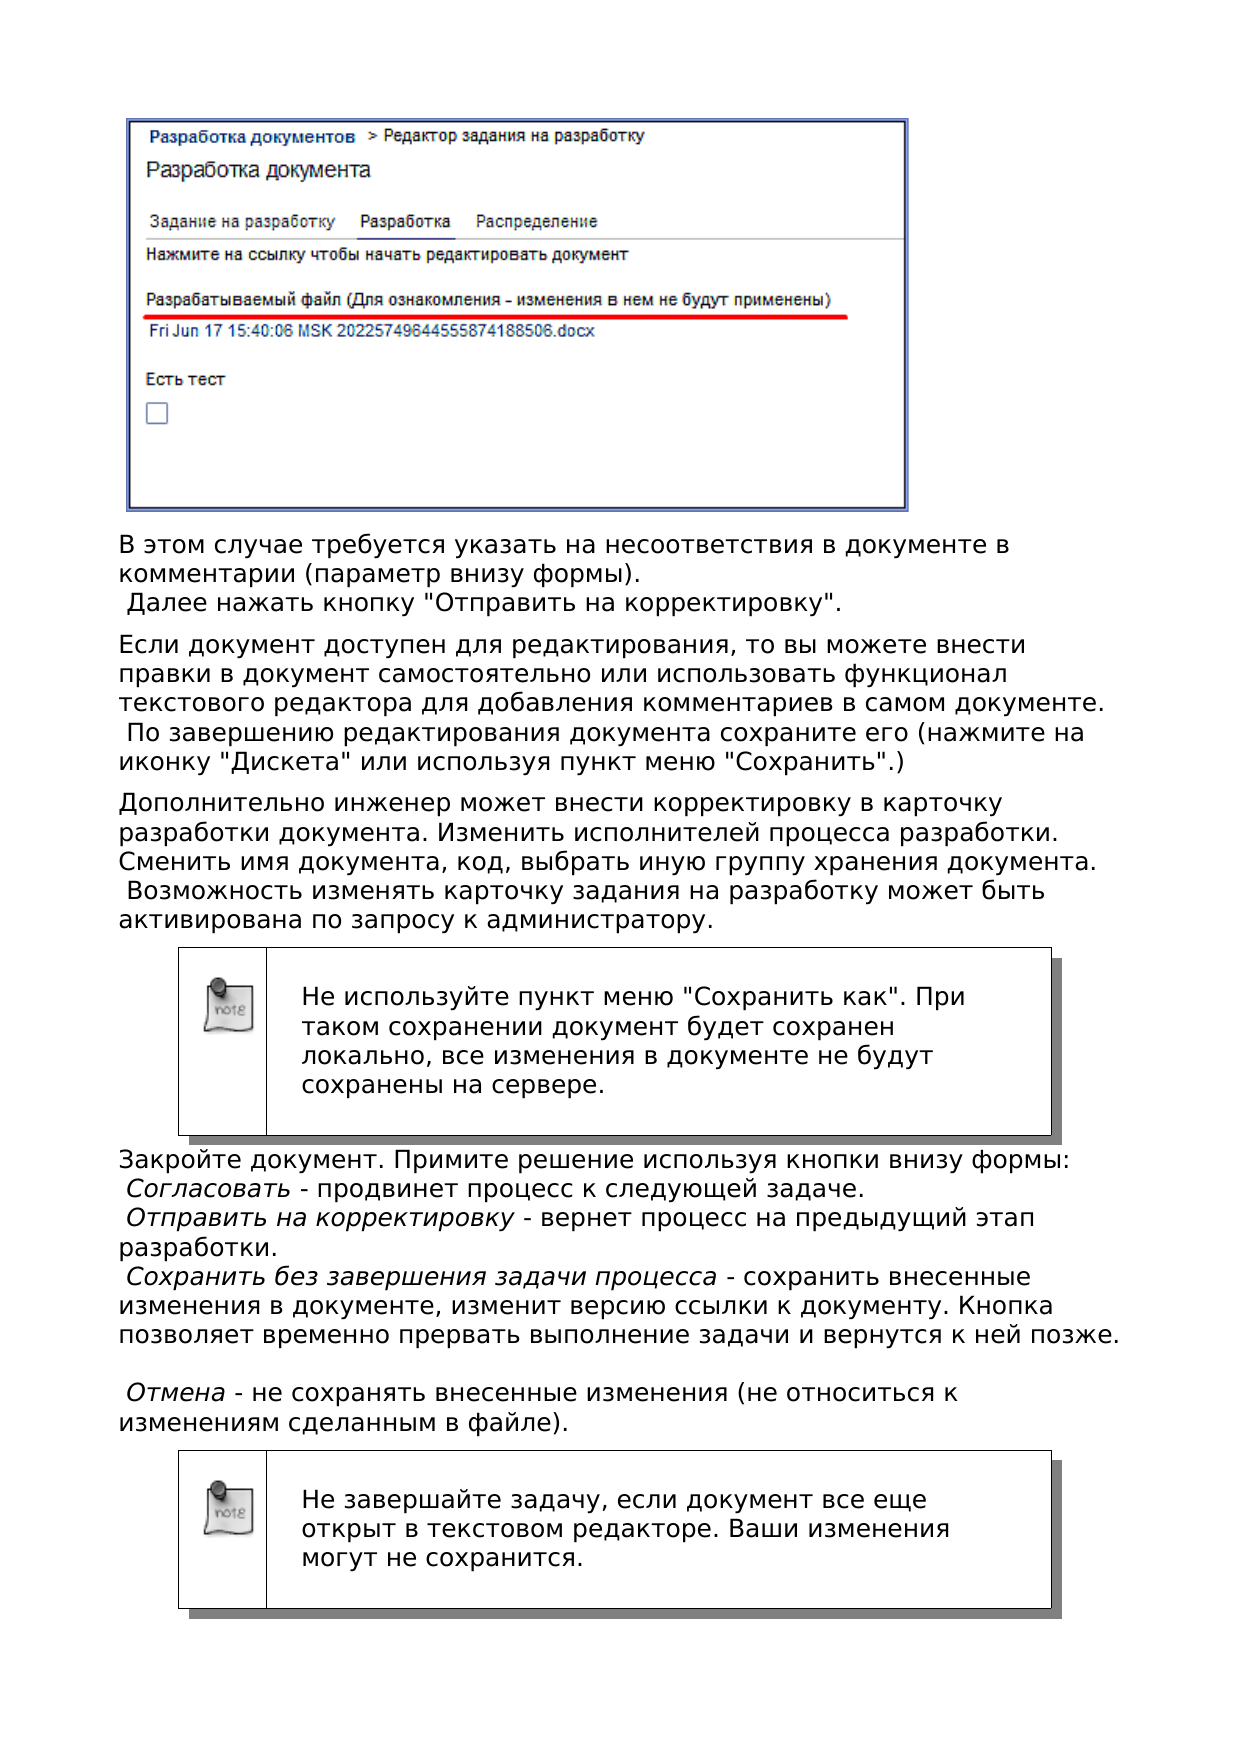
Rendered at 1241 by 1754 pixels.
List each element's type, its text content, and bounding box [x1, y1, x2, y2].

text Закройте документ. Примите решение используя кнопки внизу формы: Согласовать - продвинет процесс к следующей задаче. Отправить на корректировку - вернет процесс на предыдущий этап разработки. Сохранить без завершения задачи процесса - сохранить внесенные изменения в документе, изменит версию ссылки к документу. Кнопка позволяет временно прервать выполнение задачи и вернутся к ней позже. Отмена - не сохранять внесенные изменения (не относиться к изменениям сделанным в файле). [118, 1145, 1122, 1437]
text В этом случае требуется указать на несоответствия в документе в комментарии (параметр внизу формы). Далее нажать кнопку "Отправить на корректировку". [118, 530, 1122, 618]
text [118, 118, 1122, 518]
table_header Не используйте пункт меню "Сохранить как". При таком сохранении документ будет сохранен локально, все изменения в документе не будут сохранены на сервере. [267, 948, 1051, 1134]
picture [190, 1473, 266, 1549]
table_header [179, 1451, 266, 1608]
picture [126, 118, 909, 512]
table_header Не завершайте задачу, если документ все еще открыт в текстовом редакторе. Ваши изменения могут не сохранится. [267, 1451, 1051, 1608]
text Если документ доступен для редактирования, то вы можете внести правки в документ самостоятельно или использовать функционал текстового редактора для добавления комментариев в самом документе. По завершению редактирования документа сохраните его (нажмите на иконку "Дискета" или используя пункт меню "Сохранить".) [118, 630, 1122, 776]
table_header [179, 948, 266, 1134]
picture [190, 970, 266, 1046]
text Дополнительно инженер может внести корректировку в карточку разработки документа. Изменить исполнителей процесса разработки. Сменить имя документа, код, выбрать иную группу хранения документа. Возможность изменять карточку задания на разработку может быть активирована по запросу к администратору. [118, 789, 1122, 934]
